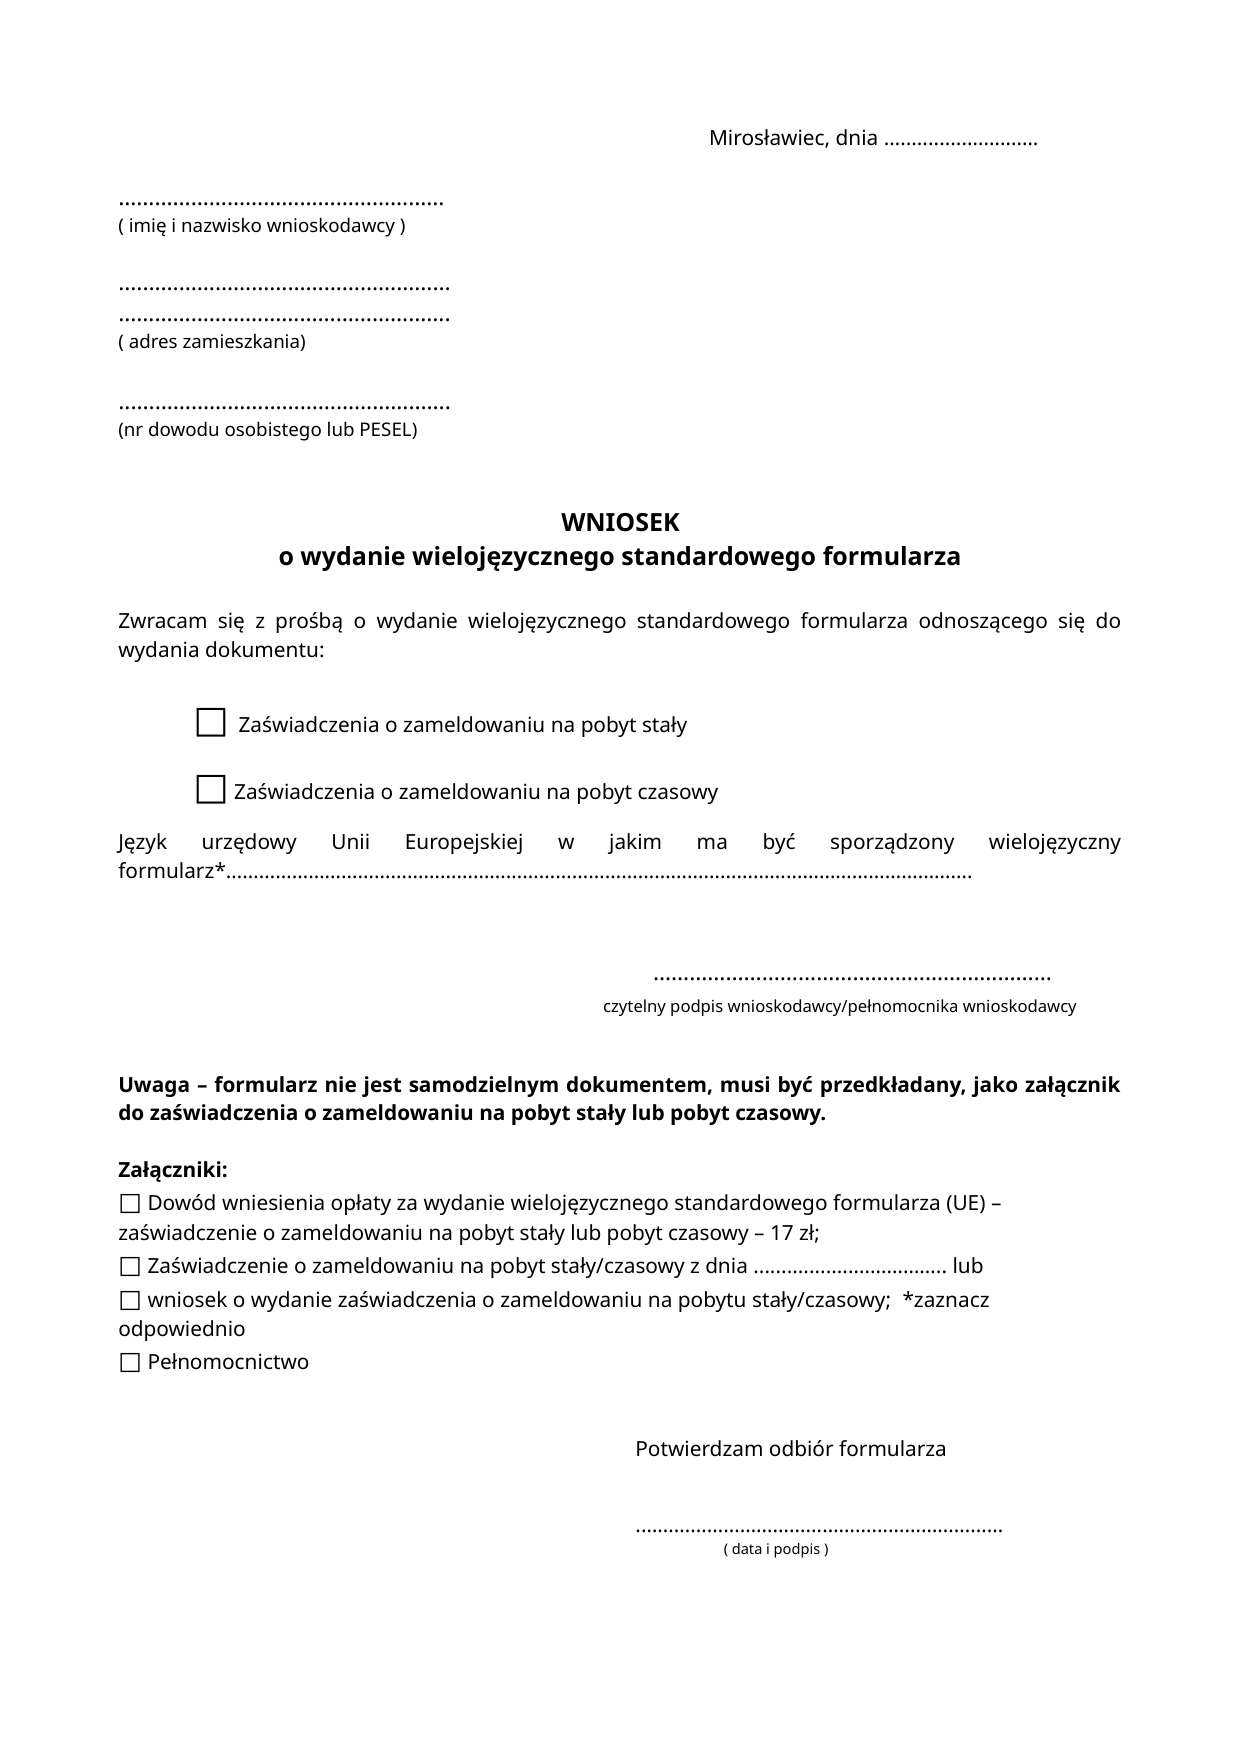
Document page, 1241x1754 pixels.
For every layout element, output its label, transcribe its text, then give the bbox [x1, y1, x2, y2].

text Zwracam się z prośbą o wydanie wielojęzycznego standardowego formularza odnoszącego się do wydania dokumentu: [118, 607, 1122, 663]
list □ Zaświadczenia o zameldowaniu na pobyt stały [193, 692, 1122, 743]
text ( adres zamieszkania) [118, 328, 1122, 354]
text ………………………………………………………… [635, 956, 1122, 988]
text ……………………………………………… [118, 181, 1122, 212]
text Mirosławiec, dnia …............…………. [118, 118, 1122, 152]
text □ Dowód wniesienia opłaty za wydanie wielojęzycznego standardowego formularza (UE) – zaświadczenie o zameldowaniu na pobyt stały lub pobyt czasowy – 17 zł; □ Zaświadczenie o zameldowaniu na pobyt stały/czasowy z dnia .................….………….. lub [118, 1184, 1122, 1280]
list □ Zaświadczenia o zameldowaniu na pobyt czasowy [193, 759, 1122, 811]
text .………………………………………………………… [118, 1511, 1122, 1539]
text czytelny podpis wnioskodawcy/pełnomocnika wnioskodawcy [118, 988, 1122, 1019]
text o wydanie wielojęzycznego standardowego formularza [118, 538, 1122, 572]
text WNIOSEK [118, 504, 1122, 538]
text ………………………………………………. [118, 297, 1122, 328]
text ( data i podpis ) [723, 1539, 1122, 1559]
text □ wniosek o wydanie zaświadczenia o zameldowaniu na pobytu stały/czasowy; *zaznacz odpowiednio □ Pełnomocnictwo [118, 1280, 1122, 1377]
text Potwierdzam odbiór formularza [118, 1434, 1122, 1462]
text ...……………………………………………. [118, 385, 1122, 416]
text ( imię i nazwisko wnioskodawcy ) [118, 212, 1122, 237]
text Język urzędowy Unii Europejskiej w jakim ma być sporządzony wielojęzyczny formularz*………………………………………………………………………………………………………………………. [118, 827, 1122, 884]
text .……………………………………………… [118, 266, 1122, 297]
text Uwaga – formularz nie jest samodzielnym dokumentem, musi być przedkładany, jako załącznik do zaświadczenia o zameldowaniu na pobyt stały lub pobyt czasowy. [118, 1070, 1122, 1127]
text Załączniki: [118, 1155, 1122, 1184]
text (nr dowodu osobistego lub PESEL) [118, 416, 1122, 442]
